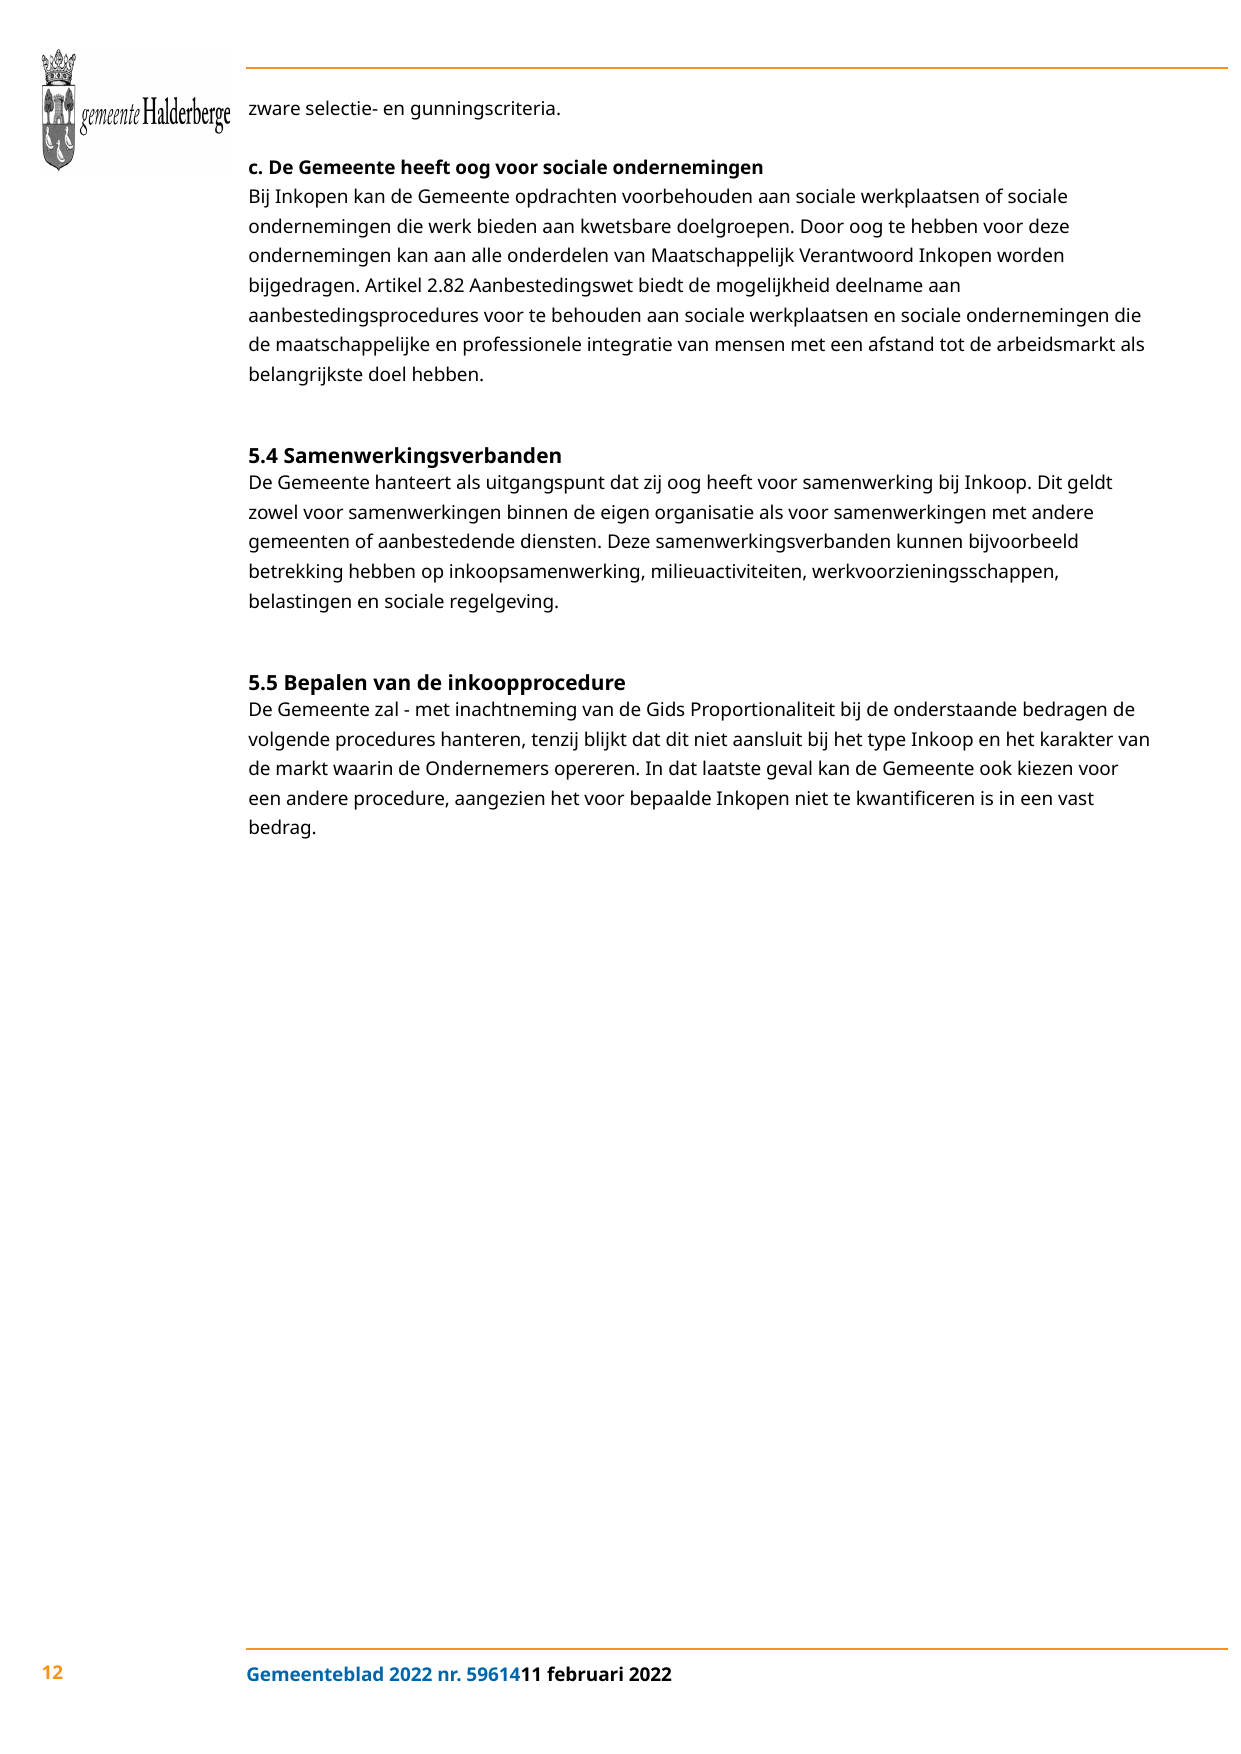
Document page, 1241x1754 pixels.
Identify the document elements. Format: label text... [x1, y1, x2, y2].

text c. De Gemeente heeft oog voor sociale ondernemingen [248, 154, 1152, 180]
text De Gemeente zal - met inachtneming van de Gids Proportionaliteit bij de onderstaande bedragen de volgende procedures hanteren, tenzij blijkt dat dit niet aansluit bij het type Inkoop en het karakter van de markt waarin de Ondernemers opereren. In dat laatste geval kan de Gemeente ook kiezen voor een andere procedure, aangezien het voor bepaalde Inkopen niet te kwantificeren is in een vast bedrag. [248, 696, 1152, 840]
text Bij Inkopen kan de Gemeente opdrachten voorbehouden aan sociale werkplaatsen of sociale ondernemingen die werk bieden aan kwetsbare doelgroepen. Door oog te hebben voor deze ondernemingen kan aan alle onderdelen van Maatschappelijk Verantwoord Inkopen worden bijgedragen. Artikel 2.82 Aanbestedingswet biedt de mogelijkheid deelname aan aanbestedingsprocedures voor te behouden aan sociale werkplaatsen en sociale ondernemingen die de maatschappelijke en professionele integratie van mensen met een afstand tot de arbeidsmarkt als belangrijkste doel hebben. [248, 183, 1152, 387]
picture [41, 47, 231, 172]
text 5.5 Bepalen van de inkoopprocedure [248, 668, 1152, 696]
text 5.4 Samenwerkingsverbanden [248, 441, 1152, 469]
text De Gemeente hanteert als uitgangspunt dat zij oog heeft voor samenwerking bij Inkoop. Dit geldt zowel voor samenwerkingen binnen de eigen organisatie als voor samenwerkingen met andere gemeenten of aanbestedende diensten. Deze samenwerkingsverbanden kunnen bijvoorbeeld betrekking hebben op inkoopsamenwerking, milieuactiviteiten, werkvoorzieningsschappen, belastingen en sociale regelgeving. [248, 469, 1152, 613]
text zware selectie- en gunningscriteria. [248, 95, 1152, 121]
